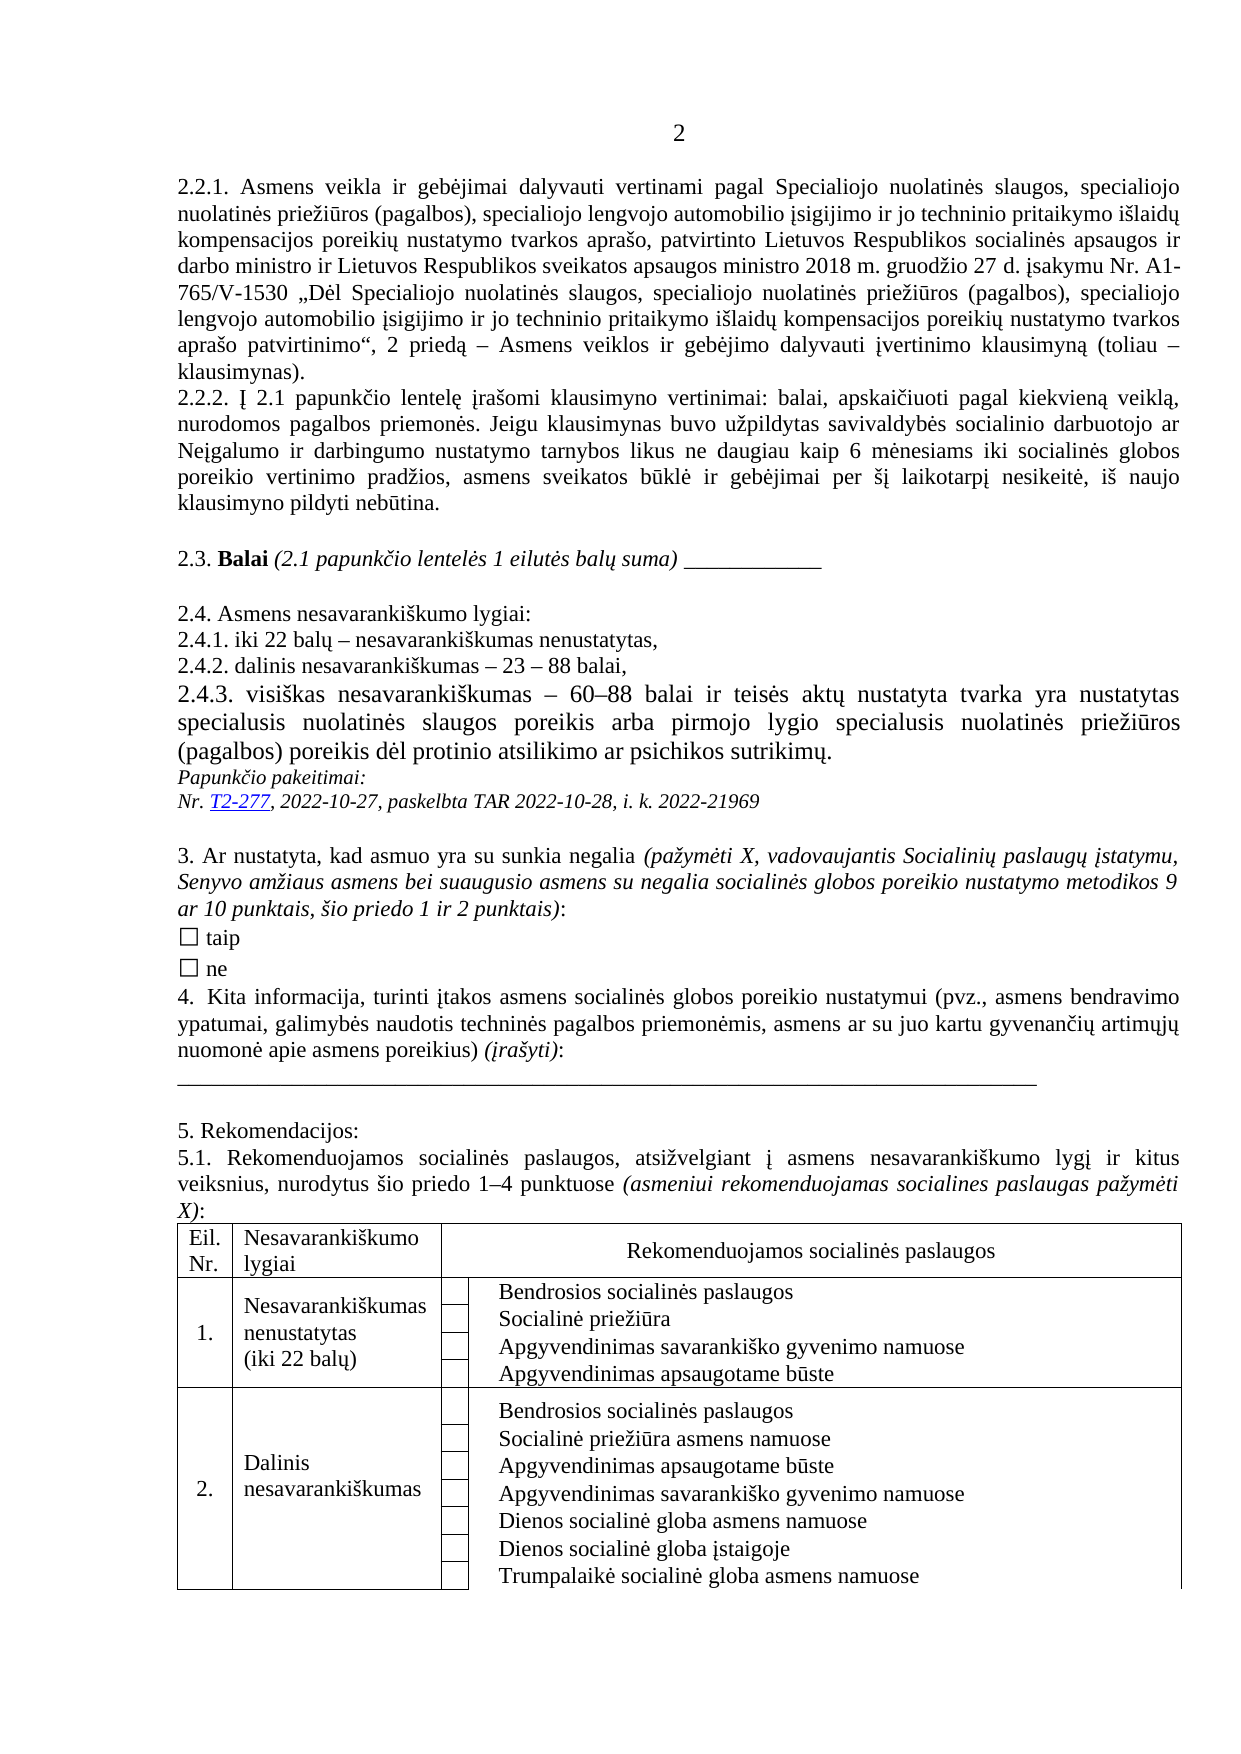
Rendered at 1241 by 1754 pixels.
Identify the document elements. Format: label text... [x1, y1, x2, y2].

text Papunkčio pakeitimai: [177, 765, 1181, 789]
table_cell Bendrosios socialinės paslaugos [469, 1388, 1181, 1423]
table_cell Apgyvendinimas apsaugotame būste [469, 1451, 1181, 1478]
text ⬜ ne [177, 952, 1181, 983]
text 2.4.2. dalinis nesavarankiškumas – 23 – 88 balai, [177, 652, 1181, 679]
table_cell [442, 1278, 468, 1304]
text 2.4. Asmens nesavarankiškumo lygiai: [177, 600, 1181, 626]
text 2.2.2. Į 2.1 papunkčio lentelę įrašomi klausimyno vertinimai: balai, apskaičiuoti pagal kiekvieną veiklą, nurodomos pagalbos priemonės. Jeigu klausimynas buvo užpildytas savivaldybės socialinio darbuotojo ar Neįgalumo ir darbingumo nustatymo tarnybos likus ne daugiau kaip 6 mėnesiams iki socialinės globos poreikio vertinimo pradžios, asmens sveikatos būklė ir gebėjimai per šį laikotarpį nesikeitė, iš naujo klausimyno pildyti nebūtina. [177, 384, 1181, 516]
table_header Eil. Nr. [178, 1224, 232, 1277]
table_cell Bendrosios socialinės paslaugos [469, 1278, 1181, 1304]
table_cell [442, 1333, 468, 1359]
table_cell [442, 1425, 468, 1451]
table_cell [442, 1480, 468, 1506]
table_cell [442, 1535, 468, 1561]
text ⬜ taip [177, 921, 1181, 952]
table_cell [442, 1452, 468, 1478]
table_cell 1. [178, 1278, 232, 1387]
table_cell Dienos socialinė globa asmens namuose [469, 1506, 1181, 1533]
table_cell [442, 1360, 468, 1387]
table_cell 2. [178, 1388, 232, 1588]
text ___________________________________________________________________________ [177, 1062, 1181, 1089]
table_cell Socialinė priežiūra [469, 1304, 1181, 1332]
table_header Nesavarankiškumo lygiai [233, 1224, 441, 1277]
table_cell Trumpalaikė socialinė globa asmens namuose [469, 1561, 1181, 1588]
table_cell Apgyvendinimas apsaugotame būste [469, 1359, 1181, 1387]
table_cell Socialinė priežiūra asmens namuose [469, 1424, 1181, 1451]
table_cell Dalinis nesavarankiškumas [233, 1388, 441, 1588]
table_cell Dienos socialinė globa įstaigoje [469, 1534, 1181, 1561]
text 2.2.1. Asmens veikla ir gebėjimai dalyvauti vertinami pagal Specialiojo nuolatinės slaugos, specialiojo nuolatinės priežiūros (pagalbos), specialiojo lengvojo automobilio įsigijimo ir jo techninio pritaikymo išlaidų kompensacijos poreikių nustatymo tvarkos aprašo, patvirtinto Lietuvos Respublikos socialinės apsaugos ir darbo ministro ir Lietuvos Respublikos sveikatos apsaugos ministro 2018 m. gruodžio 27 d. įsakymu Nr. A1-765/V-1530 „Dėl Specialiojo nuolatinės slaugos, specialiojo nuolatinės priežiūros (pagalbos), specialiojo lengvojo automobilio įsigijimo ir jo techninio pritaikymo išlaidų kompensacijos poreikių nustatymo tvarkos aprašo patvirtinimo“, 2 priedą – Asmens veiklos ir gebėjimo dalyvauti įvertinimo klausimyną (toliau – klausimynas). [177, 173, 1181, 384]
table_cell [442, 1562, 468, 1588]
table_cell Apgyvendinimas savarankiško gyvenimo namuose [469, 1332, 1181, 1359]
text 5.1. Rekomenduojamos socialinės paslaugos, atsižvelgiant į asmens nesavarankiškumo lygį ir kitus veiksnius, nurodytus šio priedo 1–4 punktuose (asmeniui rekomenduojamas socialines paslaugas pažymėti X): [177, 1144, 1181, 1223]
table_header Rekomenduojamos socialinės paslaugos [442, 1224, 1181, 1277]
text 4. Kita informacija, turinti įtakos asmens socialinės globos poreikio nustatymui (pvz., asmens bendravimo ypatumai, galimybės naudotis techninės pagalbos priemonėmis, asmens ar su juo kartu gyvenančių artimųjų nuomonė apie asmens poreikius) (įrašyti): [177, 983, 1181, 1062]
text 3. Ar nustatyta, kad asmuo yra su sunkia negalia (pažymėti X, vadovaujantis Socialinių paslaugų įstatymu, Senyvo amžiaus asmens bei suaugusio asmens su negalia socialinės globos poreikio nustatymo metodikos 9 ar 10 punktais, šio priedo 1 ir 2 punktais): [177, 842, 1181, 921]
table_cell [442, 1388, 468, 1423]
text 5. Rekomendacijos: [177, 1118, 1181, 1144]
text Nr. T2-277, 2022-10-27, paskelbta TAR 2022-10-28, i. k. 2022-21969 [177, 789, 1181, 813]
text 2.4.1. iki 22 balų – nesavarankiškumas nenustatytas, [177, 626, 1181, 652]
text 2.3. Balai (2.1 papunkčio lentelės 1 eilutės balų suma) ____________ [177, 544, 1181, 571]
table_cell [442, 1507, 468, 1533]
table_cell [442, 1305, 468, 1332]
table_cell Apgyvendinimas savarankiško gyvenimo namuose [469, 1479, 1181, 1506]
text 2.4.3. visiškas nesavarankiškumas – 60–88 balai ir teisės aktų nustatyta tvarka yra nustatytas specialusis nuolatinės slaugos poreikis arba pirmojo lygio specialusis nuolatinės priežiūros (pagalbos) poreikis dėl protinio atsilikimo ar psichikos sutrikimų. [177, 679, 1181, 765]
table_cell Nesavarankiškumas nenustatytas (iki 22 balų) [233, 1278, 441, 1387]
